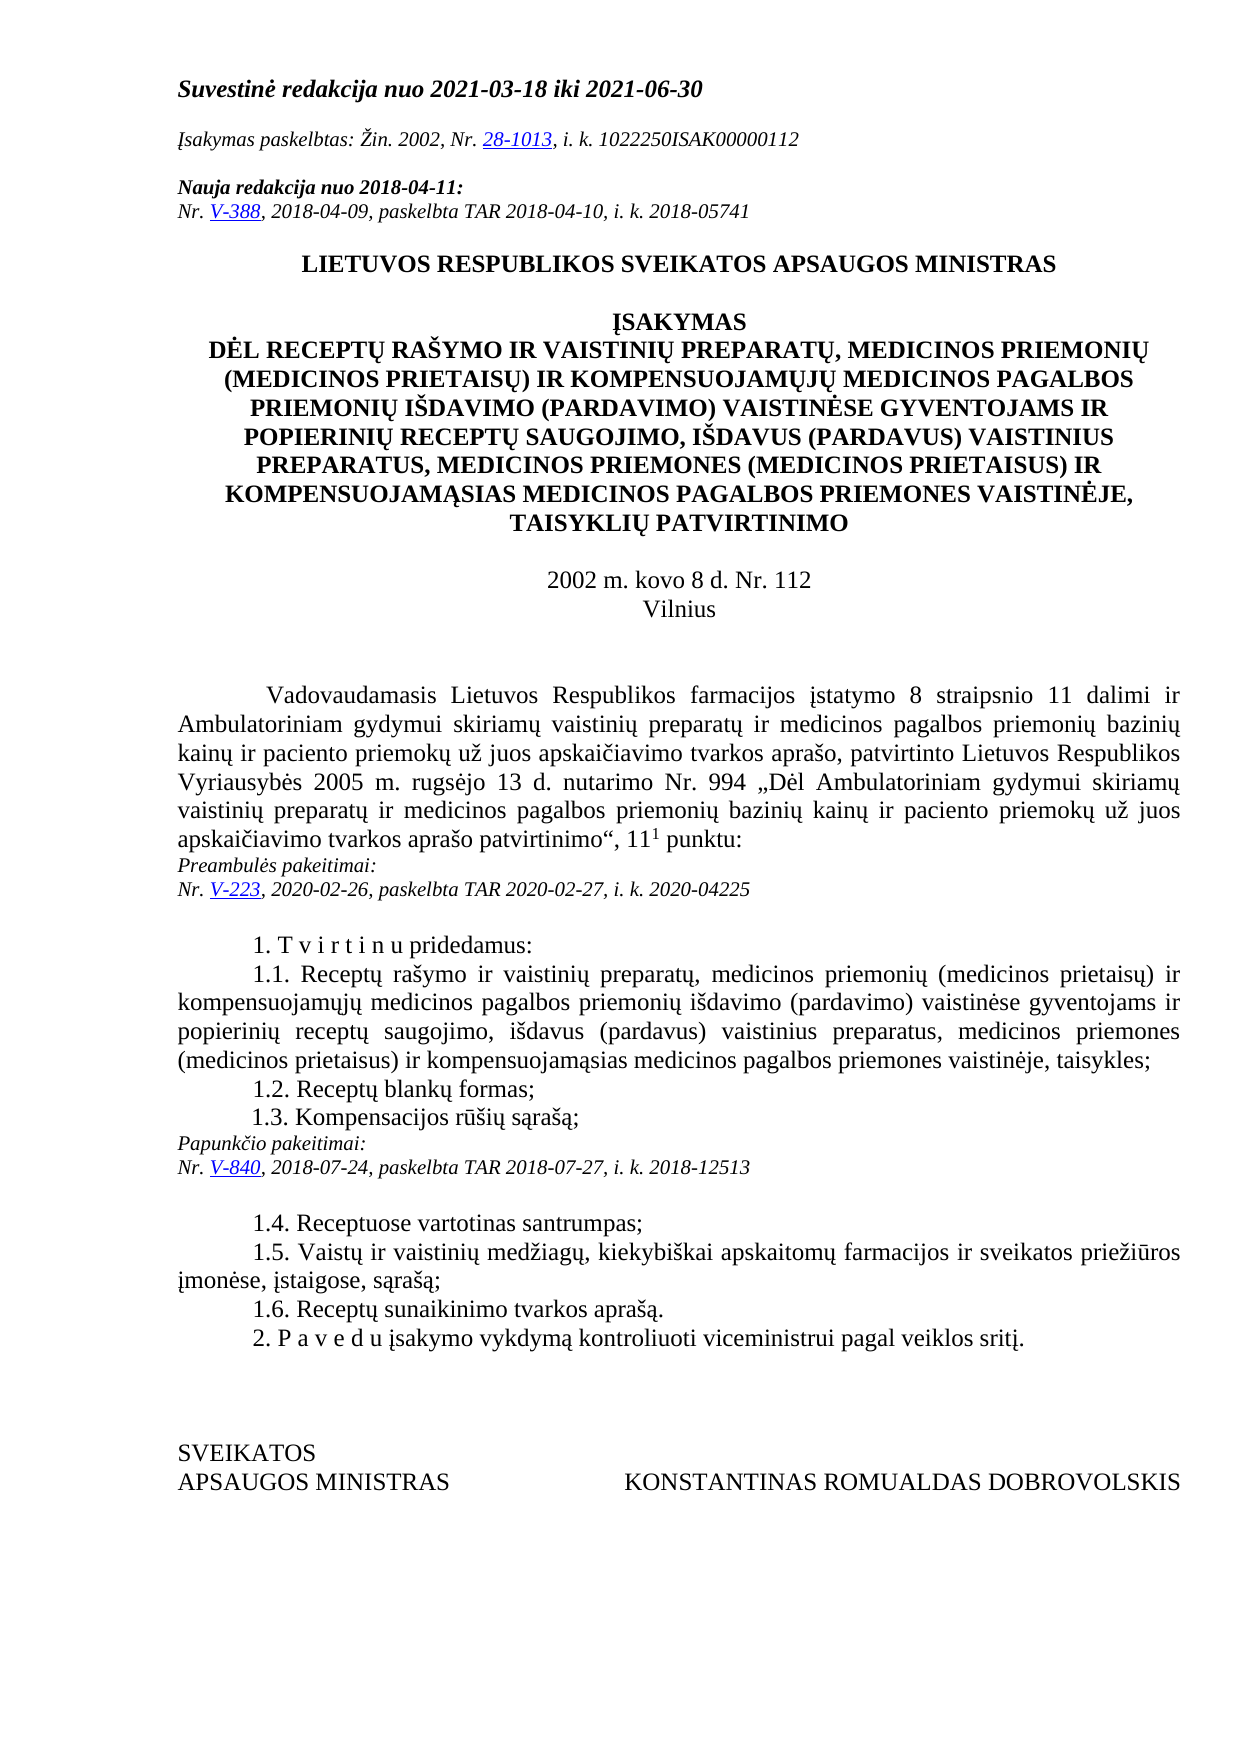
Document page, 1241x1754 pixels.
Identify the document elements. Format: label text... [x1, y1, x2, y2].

text Nr. V-223, 2020-02-26, paskelbta TAR 2020-02-27, i. k. 2020-04225 [177, 877, 1181, 901]
text 1.6. Receptų sunaikinimo tvarkos aprašą. [177, 1294, 1181, 1323]
text Įsakymas paskelbtas: Žin. 2002, Nr. 28-1013, i. k. 1022250ISAK00000112 [177, 127, 1181, 151]
text Vadovaudamasis Lietuvos Respublikos farmacijos įstatymo 8 straipsnio 11 dalimi ir Ambulatoriniam gydymui skiriamų vaistinių preparatų ir medicinos pagalbos priemonių bazinių kainų ir paciento priemokų už juos apskaičiavimo tvarkos aprašo, patvirtinto Lietuvos Respublikos Vyriausybės 2005 m. rugsėjo 13 d. nutarimo Nr. 994 „Dėl Ambulatoriniam gydymui skiriamų vaistinių preparatų ir medicinos pagalbos priemonių bazinių kainų ir paciento priemokų už juos apskaičiavimo tvarkos aprašo patvirtinimo“, 111 punktu: [177, 681, 1181, 853]
text 1.2. Receptų blankų formas; [177, 1074, 1181, 1102]
text Papunkčio pakeitimai: [177, 1131, 1181, 1155]
text Vilnius [177, 594, 1181, 623]
text apsaugos Ministras Konstantinas Romualdas Dobrovolskis [177, 1467, 1181, 1496]
text 2002 m. kovo 8 d. Nr. 112 [177, 566, 1181, 594]
text Nr. V-840, 2018-07-24, paskelbta TAR 2018-07-27, i. k. 2018-12513 [177, 1155, 1181, 1179]
text 1. T v i r t i n u pridedamus: [177, 930, 1181, 959]
text 1.1. Receptų rašymo ir vaistinių preparatų, medicinos priemonių (medicinos prietaisų) ir kompensuojamųjų medicinos pagalbos priemonių išdavimo (pardavimo) vaistinėse gyventojams ir popierinių receptų saugojimo, išdavus (pardavus) vaistinius preparatus, medicinos priemones (medicinos prietaisus) ir kompensuojamąsias medicinos pagalbos priemones vaistinėje, taisykles; [177, 959, 1181, 1074]
text Sveikatos [177, 1438, 1181, 1467]
text Nr. V-388, 2018-04-09, paskelbta TAR 2018-04-10, i. k. 2018-05741 [177, 199, 1181, 223]
text 2. P a v e d u įsakymo vykdymą kontroliuoti viceministrui pagal veiklos sritį. [177, 1323, 1181, 1352]
text 1.5. Vaistų ir vaistinių medžiagų, kiekybiškai apskaitomų farmacijos ir sveikatos priežiūros įmonėse, įstaigose, sąrašą; [177, 1237, 1181, 1294]
text DĖL RECEPTŲ RAŠYMO IR VAISTINIŲ PREPARATŲ, MEDICINOS PRIEMONIŲ (MEDICINOS PRIETAISŲ) IR KOMPENSUOJAMŲJŲ MEDICINOS PAGALBOS PRIEMONIŲ IŠDAVIMO (PARDAVIMO) VAISTINĖSE GYVENTOJAMS IR POPIERINIŲ RECEPTŲ SAUGOJIMO, IŠDAVUS (PARDAVUS) VAISTINIUS PREPARATUS, MEDICINOS PRIEMONES (MEDICINOS PRIETAISUS) IR KOMPENSUOJAMĄSIAS MEDICINOS PAGALBOS PRIEMONES VAISTINĖJE, TAISYKLIŲ PATVIRTINIMO [177, 336, 1181, 537]
text LIETUVOS RESPUBLIKOS SVEIKATOS APSAUGOS MINISTRAS [177, 249, 1181, 278]
text Nauja redakcija nuo 2018-04-11: [177, 175, 1181, 199]
text 1.4. Receptuose vartotinas santrumpas; [177, 1208, 1181, 1237]
text Preambulės pakeitimai: [177, 853, 1181, 877]
text Suvestinė redakcija nuo 2021-03-18 iki 2021-06-30 [177, 74, 1181, 103]
text 1.3. Kompensacijos rūšių sąrašą; [177, 1102, 1181, 1131]
text ĮSAKYMAS [177, 307, 1181, 336]
